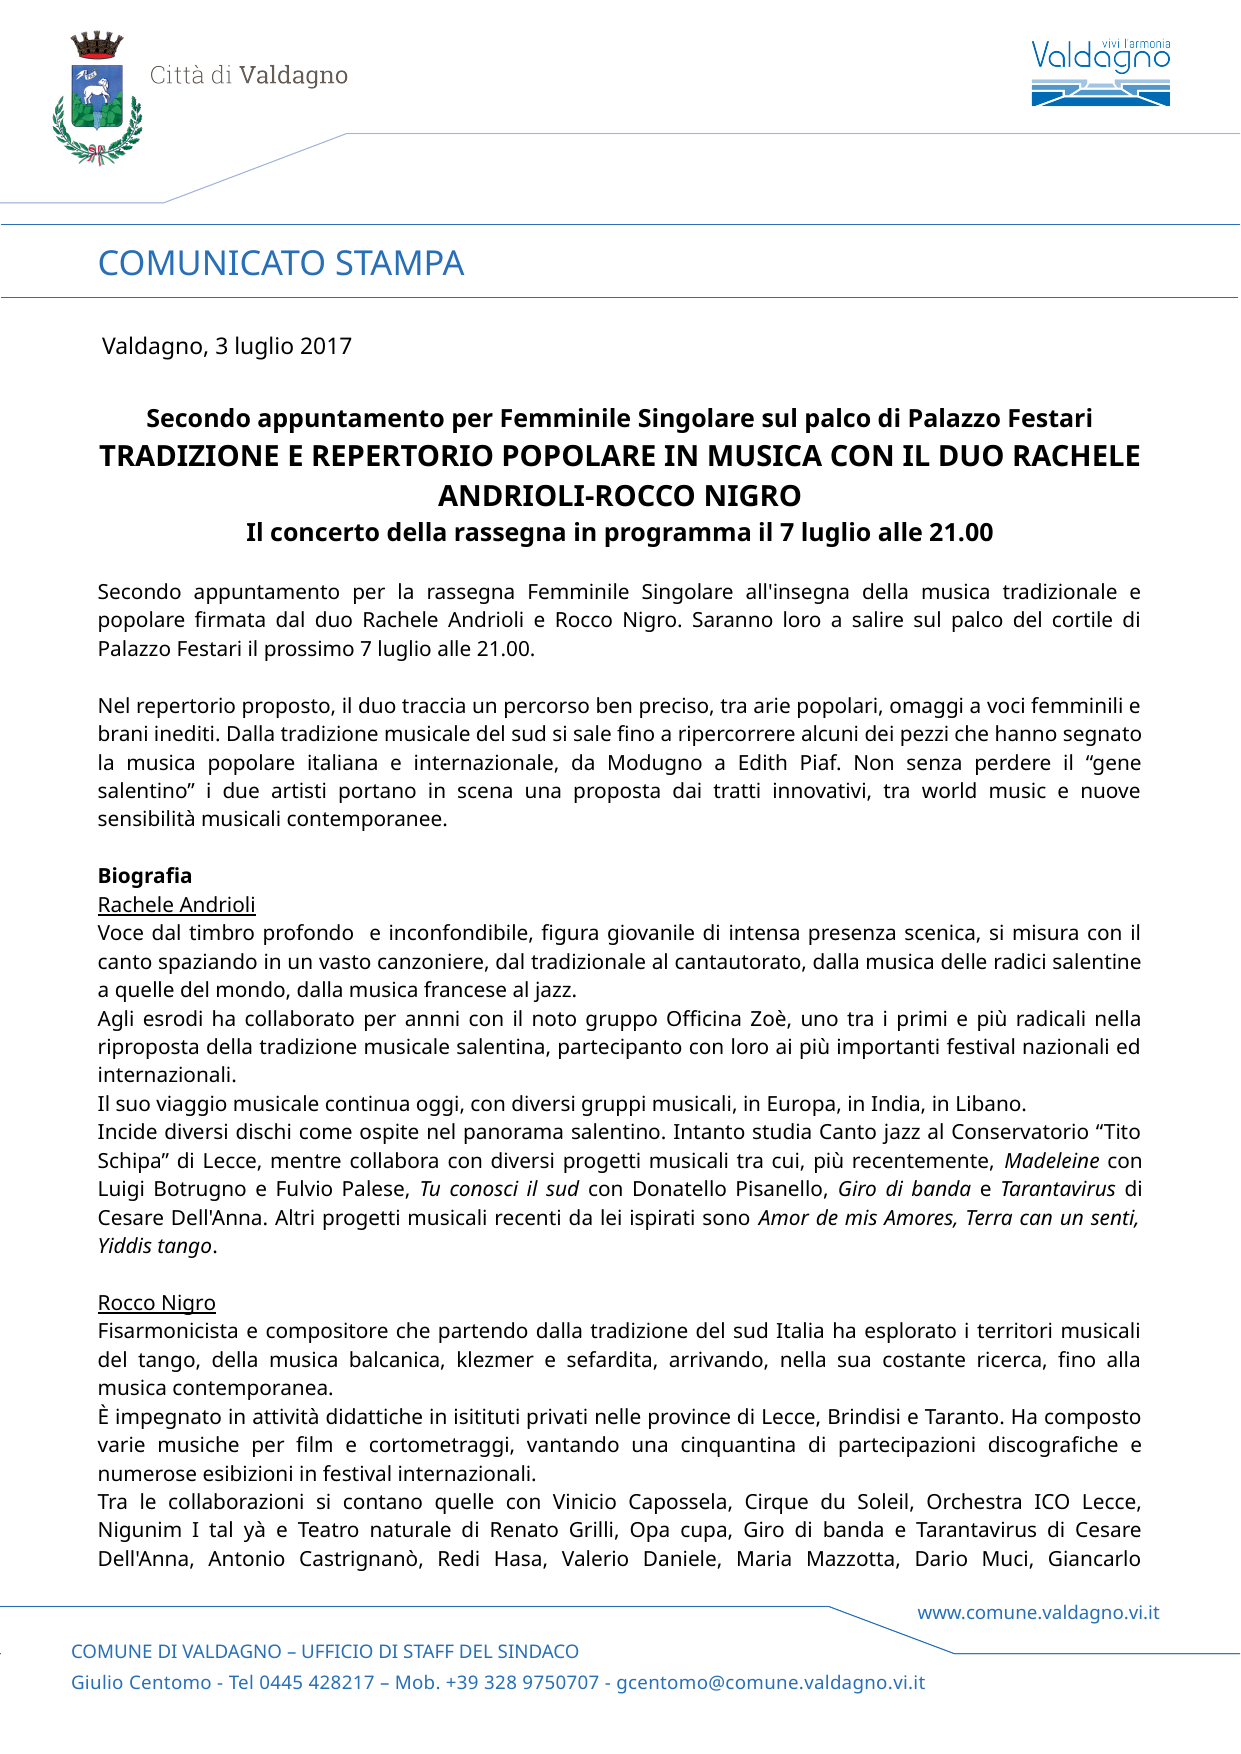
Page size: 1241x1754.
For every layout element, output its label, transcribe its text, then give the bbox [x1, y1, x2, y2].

text È impegnato in attività didattiche in isitituti privati nelle province di Lecce, Brindisi e Taranto. Ha composto varie musiche per film e cortometraggi, vantando una cinquantina di partecipazioni discografiche e numerose esibizioni in festival internazionali. [97, 1402, 1143, 1487]
text Voce dal timbro profondo e inconfondibile, figura giovanile di intensa presenza scenica, si misura con il canto spaziando in un vasto canzoniere, dal tradizionale al cantautorato, dalla musica delle radici salentine a quelle del mondo, dalla musica francese al jazz. [97, 918, 1143, 1004]
text Rocco Nigro [97, 1288, 1143, 1316]
text Il concerto della rassegna in programma il 7 luglio alle 21.00 [97, 514, 1143, 549]
text Biografia [97, 861, 1143, 890]
text Fisarmonicista e compositore che partendo dalla tradizione del sud Italia ha esplorato i territori musicali del tango, della musica balcanica, klezmer e sefardita, arrivando, nella sua costante ricerca, fino alla musica contemporanea. [97, 1316, 1143, 1402]
text Valdagno, 3 luglio 2017 [102, 329, 1143, 361]
text Secondo appuntamento per la rassegna Femminile Singolare all'insegna della musica tradizionale e popolare firmata dal duo Rachele Andrioli e Rocco Nigro. Saranno loro a salire sul palco del cortile di Palazzo Festari il prossimo 7 luglio alle 21.00. [97, 577, 1143, 662]
text TRADIZIONE E REPERTORIO POPOLARE IN MUSICA CON IL DUO RACHELE ANDRIOLI-ROCCO NIGRO [97, 435, 1143, 514]
text Rachele Andrioli [97, 890, 1143, 918]
text Nel repertorio proposto, il duo traccia un percorso ben preciso, tra arie popolari, omaggi a voci femminili e brani inediti. Dalla tradizione musicale del sud si sale fino a ripercorrere alcuni dei pezzi che hanno segnato la musica popolare italiana e internazionale, da Modugno a Edith Piaf. Non senza perdere il “gene salentino” i due artisti portano in scena una proposta dai tratti innovativi, tra world music e nuove sensibilità musicali contemporanee. [97, 691, 1143, 833]
text COMUNICATO STAMPA [97, 238, 1143, 285]
text Il suo viaggio musicale continua oggi, con diversi gruppi musicali, in Europa, in India, in Libano. [97, 1089, 1143, 1117]
text Agli esrodi ha collaborato per annni con il noto gruppo Officina Zoè, uno tra i primi e più radicali nella riproposta della tradizione musicale salentina, partecipanto con loro ai più importanti festival nazionali ed internazionali. [97, 1004, 1143, 1089]
text Tra le collaborazioni si contano quelle con Vinicio Capossela, Cirque du Soleil, Orchestra ICO Lecce, Nigunim I tal yà e Teatro naturale di Renato Grilli, Opa cupa, Giro di banda e Tarantavirus di Cesare Dell'Anna, Antonio Castrignanò, Redi Hasa, Valerio Daniele, Maria Mazzotta, Dario Muci, Giancarlo [97, 1487, 1143, 1572]
picture [0, 0, 1241, 1695]
text Incide diversi dischi come ospite nel panorama salentino. Intanto studia Canto jazz al Conservatorio “Tito Schipa” di Lecce, mentre collabora con diversi progetti musicali tra cui, più recentemente, Madeleine con Luigi Botrugno e Fulvio Palese, Tu conosci il sud con Donatello Pisanello, Giro di banda e Tarantavirus di Cesare Dell'Anna. Altri progetti musicali recenti da lei ispirati sono Amor de mis Amores, Terra can un senti, Yiddis tango. [97, 1117, 1143, 1259]
text Secondo appuntamento per Femminile Singolare sul palco di Palazzo Festari [97, 401, 1143, 435]
